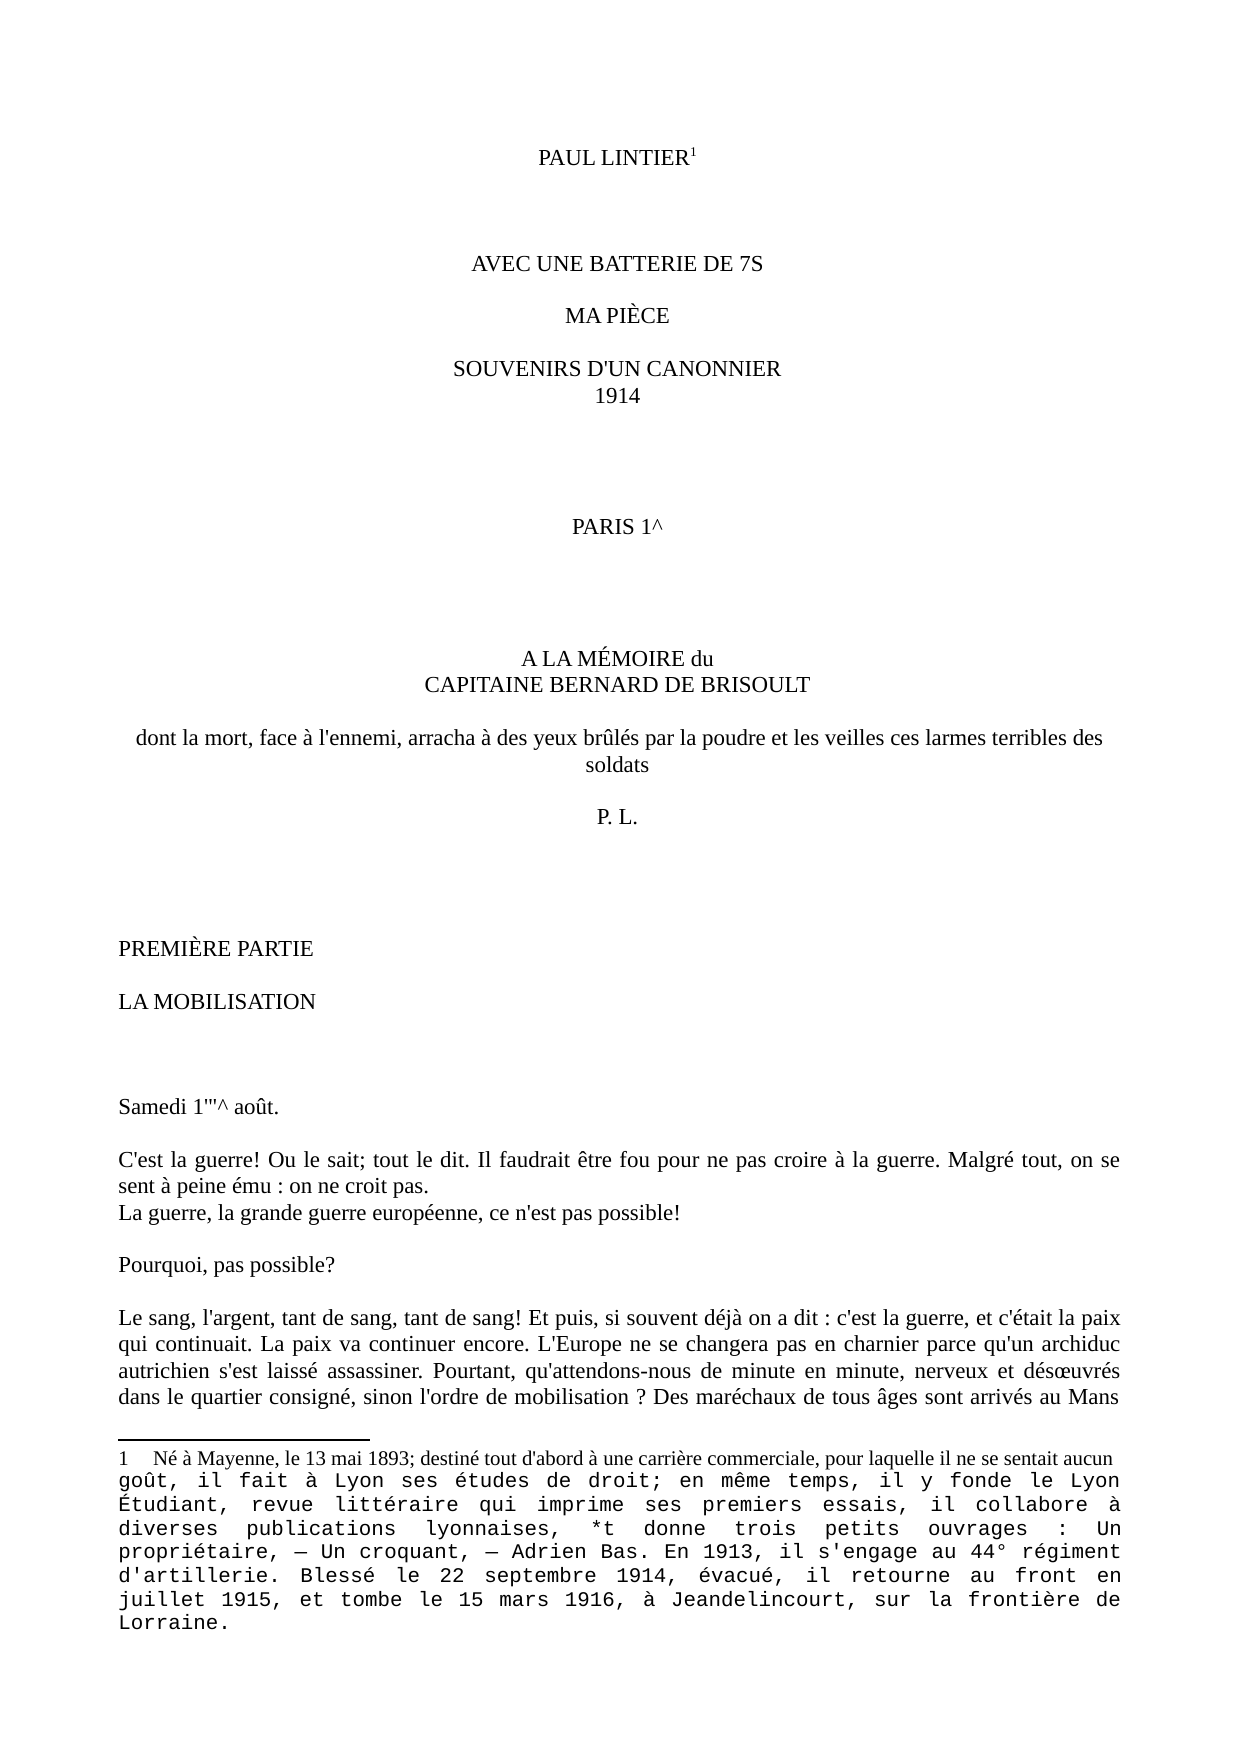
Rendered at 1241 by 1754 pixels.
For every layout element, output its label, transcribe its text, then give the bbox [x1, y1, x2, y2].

text P. L. [118, 803, 1122, 830]
text Samedi 1'"^ août. [118, 1093, 1122, 1119]
text LA MOBILISATION [118, 988, 1122, 1014]
text PREMIÈRE PARTIE [118, 935, 1122, 961]
text PARIS 1^ [118, 513, 1122, 540]
text Pourquoi, pas possible? [118, 1251, 1122, 1278]
text SOUVENIRS D'UN CANONNIER [118, 355, 1122, 382]
text Le sang, l'argent, tant de sang, tant de sang! Et puis, si souvent déjà on a dit : c'est la guerre, et c'était la paix qui continuait. La paix va continuer encore. L'Europe ne se changera pas en charnier parce qu'un archiduc autrichien s'est laissé assassiner. Pourtant, qu'attendons-nous de minute en minute, nerveux et désœuvrés dans le quartier consigné, sinon l'ordre de mobilisation ? Des maréchaux de tous âges sont arrivés au Mans [118, 1304, 1122, 1409]
text goût, il fait à Lyon ses études de droit; en même temps, il y fonde le Lyon Étudiant, revue littéraire qui imprime ses premiers essais, il collabore à diverses publications lyonnaises, *t donne trois petits ouvrages : Un propriétaire, — Un croquant, — Adrien Bas. En 1913, il s'engage au 44° régiment d'artillerie. Blessé le 22 septembre 1914, évacué, il retourne au front en juillet 1915, et tombe le 15 mars 1916, à Jeandelincourt, sur la frontière de Lorraine. [118, 1470, 1122, 1636]
text Né à Mayenne, le 13 mai 1893; destiné tout d'abord à une carrière commerciale, pour laquelle il ne se sentait aucun [118, 1446, 1122, 1470]
text dont la mort, face à l'ennemi, arracha à des yeux brûlés par la poudre et les veilles ces larmes terribles des soldats [118, 724, 1122, 777]
text PAUL LINTIER [118, 144, 1122, 171]
text C'est la guerre! Ou le sait; tout le dit. Il faudrait être fou pour ne pas croire à la guerre. Malgré tout, on se sent à peine ému : on ne croit pas. [118, 1146, 1122, 1199]
text MA PIÈCE [118, 303, 1122, 329]
text 1914 [118, 382, 1122, 408]
text AVEC UNE BATTERIE DE 7S [118, 250, 1122, 276]
text A LA MÉMOIRE du [118, 645, 1122, 672]
text CAPITAINE BERNARD DE BRISOULT [118, 672, 1122, 698]
text La guerre, la grande guerre européenne, ce n'est pas possible! [118, 1199, 1122, 1225]
